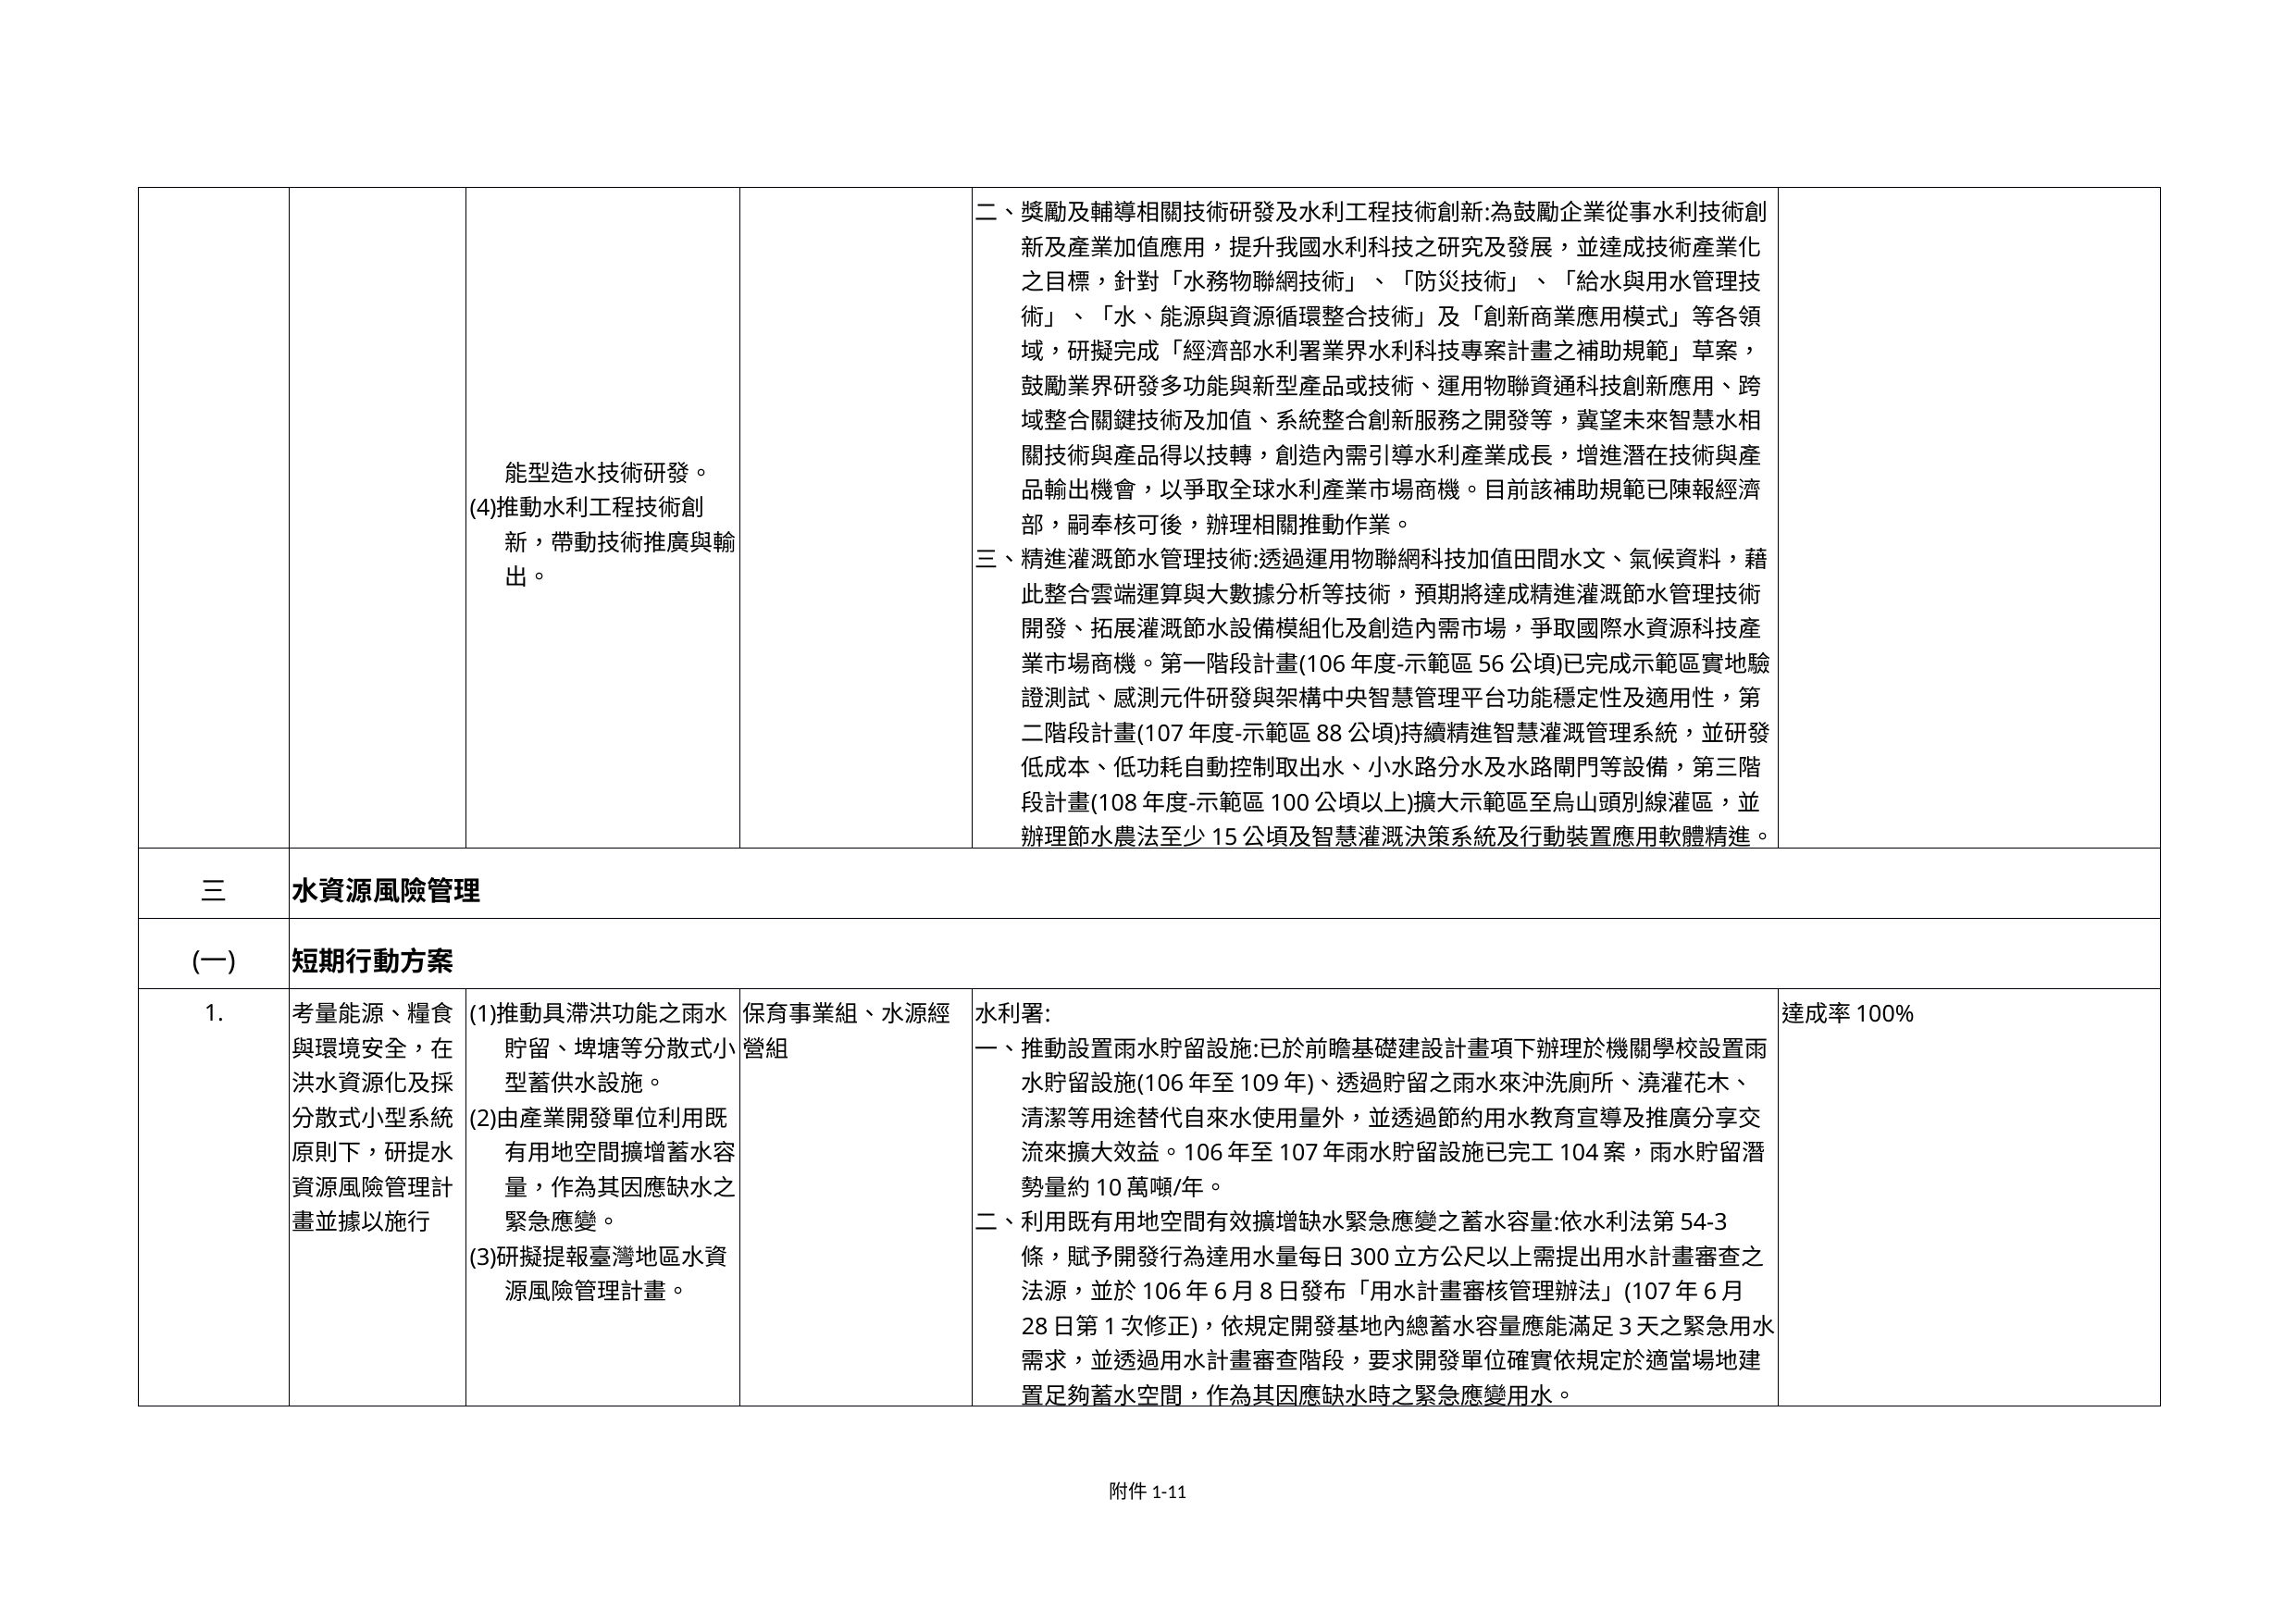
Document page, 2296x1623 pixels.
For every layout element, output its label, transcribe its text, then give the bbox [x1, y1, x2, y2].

table_cell 保育事業組、水源經營組 [740, 989, 972, 1406]
table_cell 三 [139, 849, 289, 918]
table_cell [1779, 188, 2160, 848]
table_cell 二、獎勵及輔導相關技術研發及水利工程技術創新:為鼓勵企業從事水利技術創新及產業加值應用，提升我國水利科技之研究及發展，並達成技術產業化之目標，針對「水務物聯網技術」、「防災技術」、「給水與用水管理技術」、「水、能源與資源循環整合技術」及「創新商業應用模式」等各領域，研擬完成「經濟部水利署業界水利科技專案計畫之補助規範」草案，鼓勵業界研發多功能與新型產品或技術、運用物聯資通科技創新應用、跨域整合關鍵技術及加值、系統整合創新服務之開發等，冀望未來智慧水相關技術與產品得以技轉，創造內需引導水利產業成長，增進潛在技術與產品輸出機會，以爭取全球水利產業市場商機。目前該補助規範已陳報經濟部，嗣奉核可後，辦理相關推動作業。 三、精進灌溉節水管理技術:透過運用物聯網科技加值田間水文、氣候資料，藉此整合雲端運算與大數據分析等技術，預期將達成精進灌溉節水管理技術開發、拓展灌溉節水設備模組化及創造內需市場，爭取國際水資源科技產業市場商機。第一階段計畫(106年度-示範區56公頃)已完成示範區實地驗證測試、感測元件研發與架構中央智慧管理平台功能穩定性及適用性，第二階段計畫(107年度-示範區88公頃)持續精進智慧灌溉管理系統，並研發低成本、低功耗自動控制取出水、小水路分水及水路閘門等設備，第三階段計畫(108年度-示範區100公頃以上)擴大示範區至烏山頭別線灌區，並辦理節水農法至少15公頃及智慧灌溉決策系統及行動裝置應用軟體精進。 [973, 188, 1778, 848]
table_cell [740, 188, 972, 848]
table_cell [139, 188, 289, 848]
table_cell 水利署: 一、推動設置雨水貯留設施:已於前瞻基礎建設計畫項下辦理於機關學校設置雨水貯留設施(106年至109年)、透過貯留之雨水來沖洗廁所、澆灌花木、清潔等用途替代自來水使用量外，並透過節約用水教育宣導及推廣分享交流來擴大效益。106年至107年雨水貯留設施已完工104案，雨水貯留潛勢量約10萬噸/年。 二、利用既有用地空間有效擴增缺水緊急應變之蓄水容量:依水利法第54-3條，賦予開發行為達用水量每日300立方公尺以上需提出用水計畫審查之法源，並於106年6月8日發布「用水計畫審核管理辦法」(107年6月28日第1次修正)，依規定開發基地內總蓄水容量應能滿足3天之緊急用水需求，並透過用水計畫審查階段，要求開發單位確實依規定於適當場地建置足夠蓄水空間，作為其因應缺水時之緊急應變用水。 [973, 989, 1778, 1406]
table_cell 達成率100% [1779, 989, 2160, 1406]
table_cell 1. [139, 989, 289, 1406]
table_cell 考量能源、糧食與環境安全，在洪水資源化及採分散式小型系統原則下，研提水資源風險管理計畫並據以施行 [290, 989, 465, 1406]
table_cell 短期行動方案 [290, 919, 2160, 988]
table_cell (一) [139, 919, 289, 988]
table_cell (1)推動具滯洪功能之雨水貯留、埤塘等分散式小型蓄供水設施。 (2)由產業開發單位利用既有用地空間擴增蓄水容量，作為其因應缺水之緊急應變。 (3)研擬提報臺灣地區水資源風險管理計畫。 [466, 989, 739, 1406]
table_cell 水資源風險管理 [290, 849, 2160, 918]
table_cell 能型造水技術研發。 (4)推動水利工程技術創新，帶動技術推廣與輸出。 [466, 188, 739, 848]
table_cell [290, 188, 465, 848]
